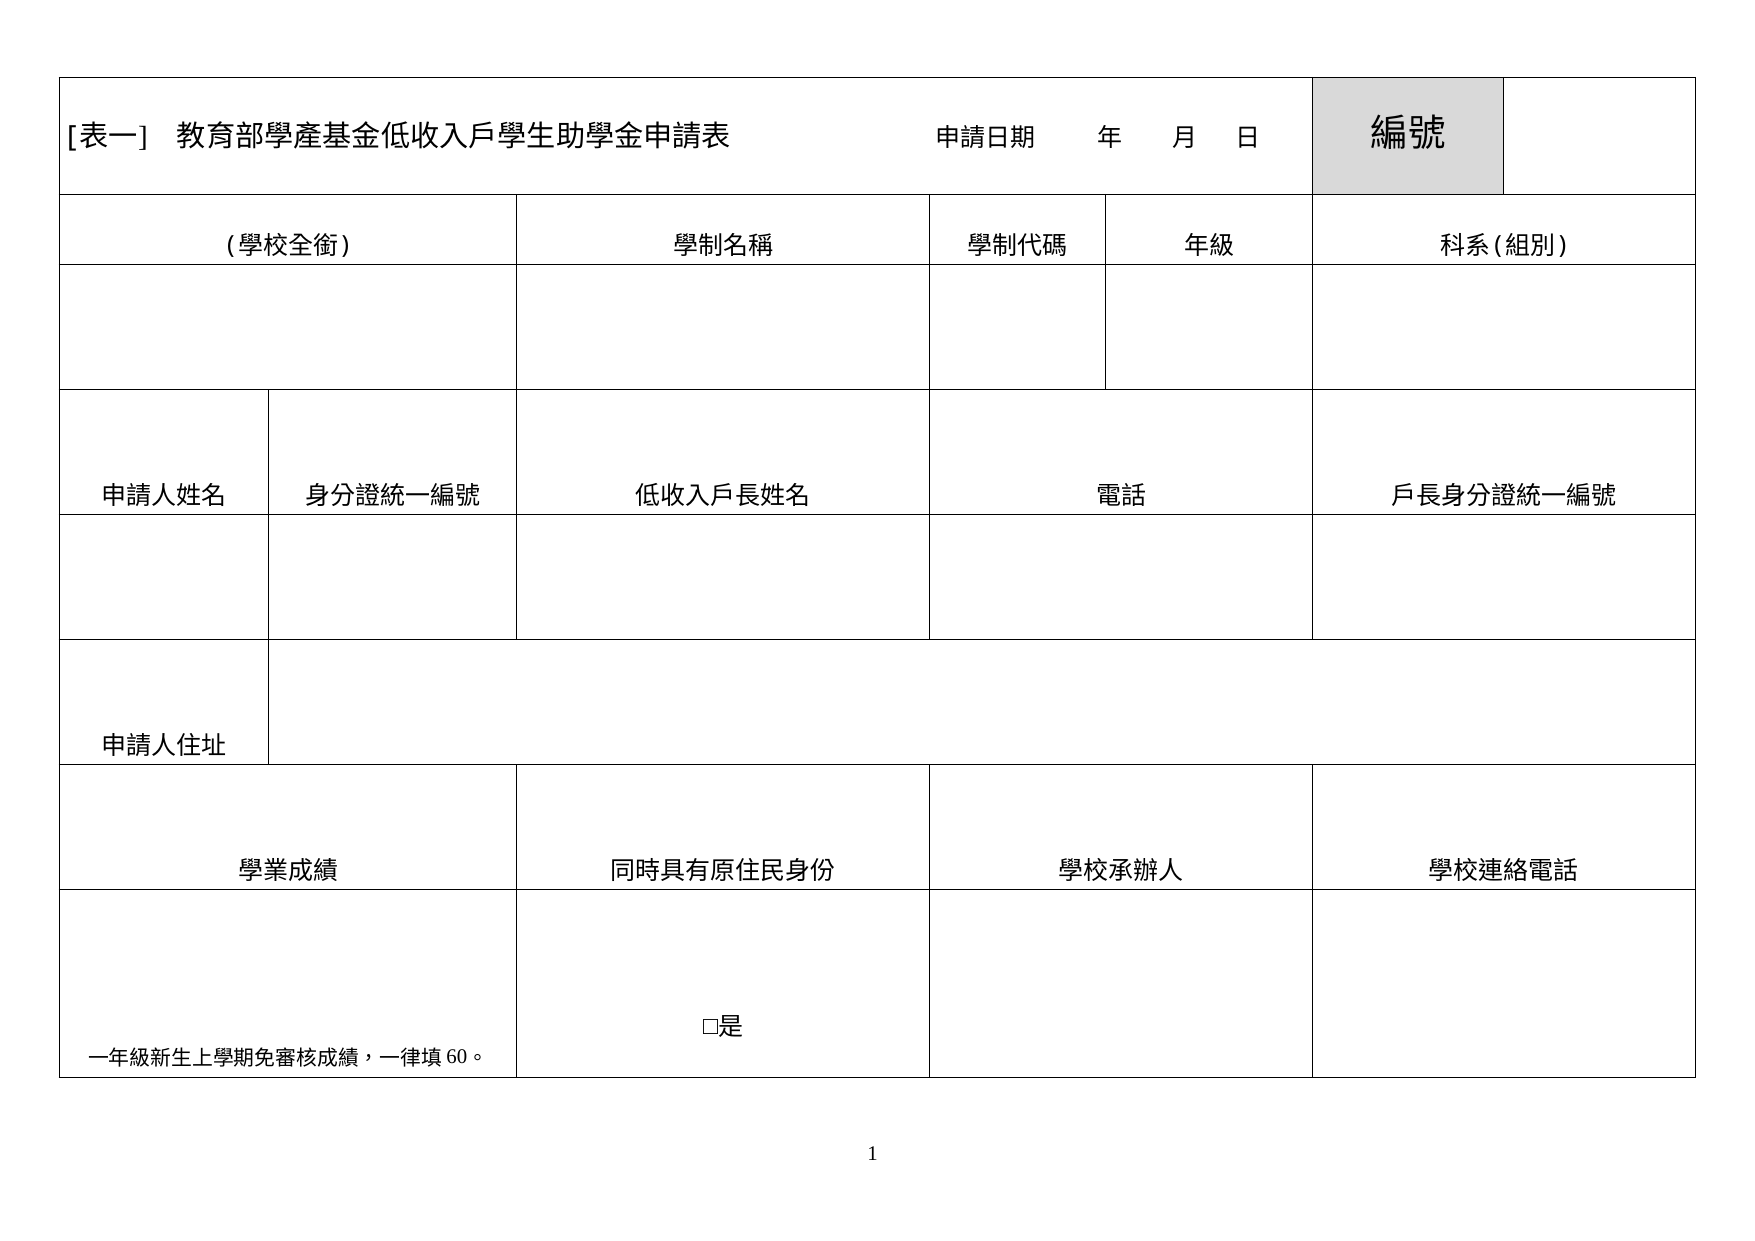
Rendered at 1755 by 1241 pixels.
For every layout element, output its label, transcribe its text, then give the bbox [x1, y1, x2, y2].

table_header [1504, 78, 1695, 194]
table_cell [1313, 265, 1695, 389]
table_header [表一] 教育部學產基金低收入戶學生助學金申請表 申請日期 年 月 日 [60, 78, 1312, 194]
table_cell [1313, 515, 1695, 639]
table_cell 申請人姓名 [60, 390, 268, 514]
table_cell [269, 515, 516, 639]
table_cell 申請人住址 [60, 640, 268, 764]
table_cell 電話 [930, 390, 1312, 514]
table_cell 身分證統一編號 [269, 390, 516, 514]
table_cell [930, 890, 1312, 1077]
table_cell 學業成績 [60, 765, 516, 889]
table_cell 學校承辦人 [930, 765, 1312, 889]
table_cell [517, 265, 929, 389]
table_cell [60, 515, 268, 639]
table_cell 學制代碼 [930, 195, 1105, 264]
table_cell [517, 515, 929, 639]
table_cell 同時具有原住民身份 [517, 765, 929, 889]
table_cell 學制名稱 [517, 195, 929, 264]
table_cell (學校全銜) [60, 195, 516, 264]
table_cell [1313, 890, 1695, 1077]
table_cell 學校連絡電話 [1313, 765, 1695, 889]
table_cell 年級 [1106, 195, 1312, 264]
table_cell □是 [517, 890, 929, 1077]
table_cell [930, 515, 1312, 639]
table_cell 一年級新生上學期免審核成績，一律填60。 [60, 890, 516, 1077]
table_header 編號 [1313, 78, 1503, 194]
table_cell 科系(組別) [1313, 195, 1695, 264]
table_cell [60, 265, 516, 389]
table_cell [930, 265, 1105, 389]
table_cell [269, 640, 1695, 764]
table_cell [1106, 265, 1312, 389]
table_cell 低收入戶長姓名 [517, 390, 929, 514]
table_cell 戶長身分證統一編號 [1313, 390, 1695, 514]
